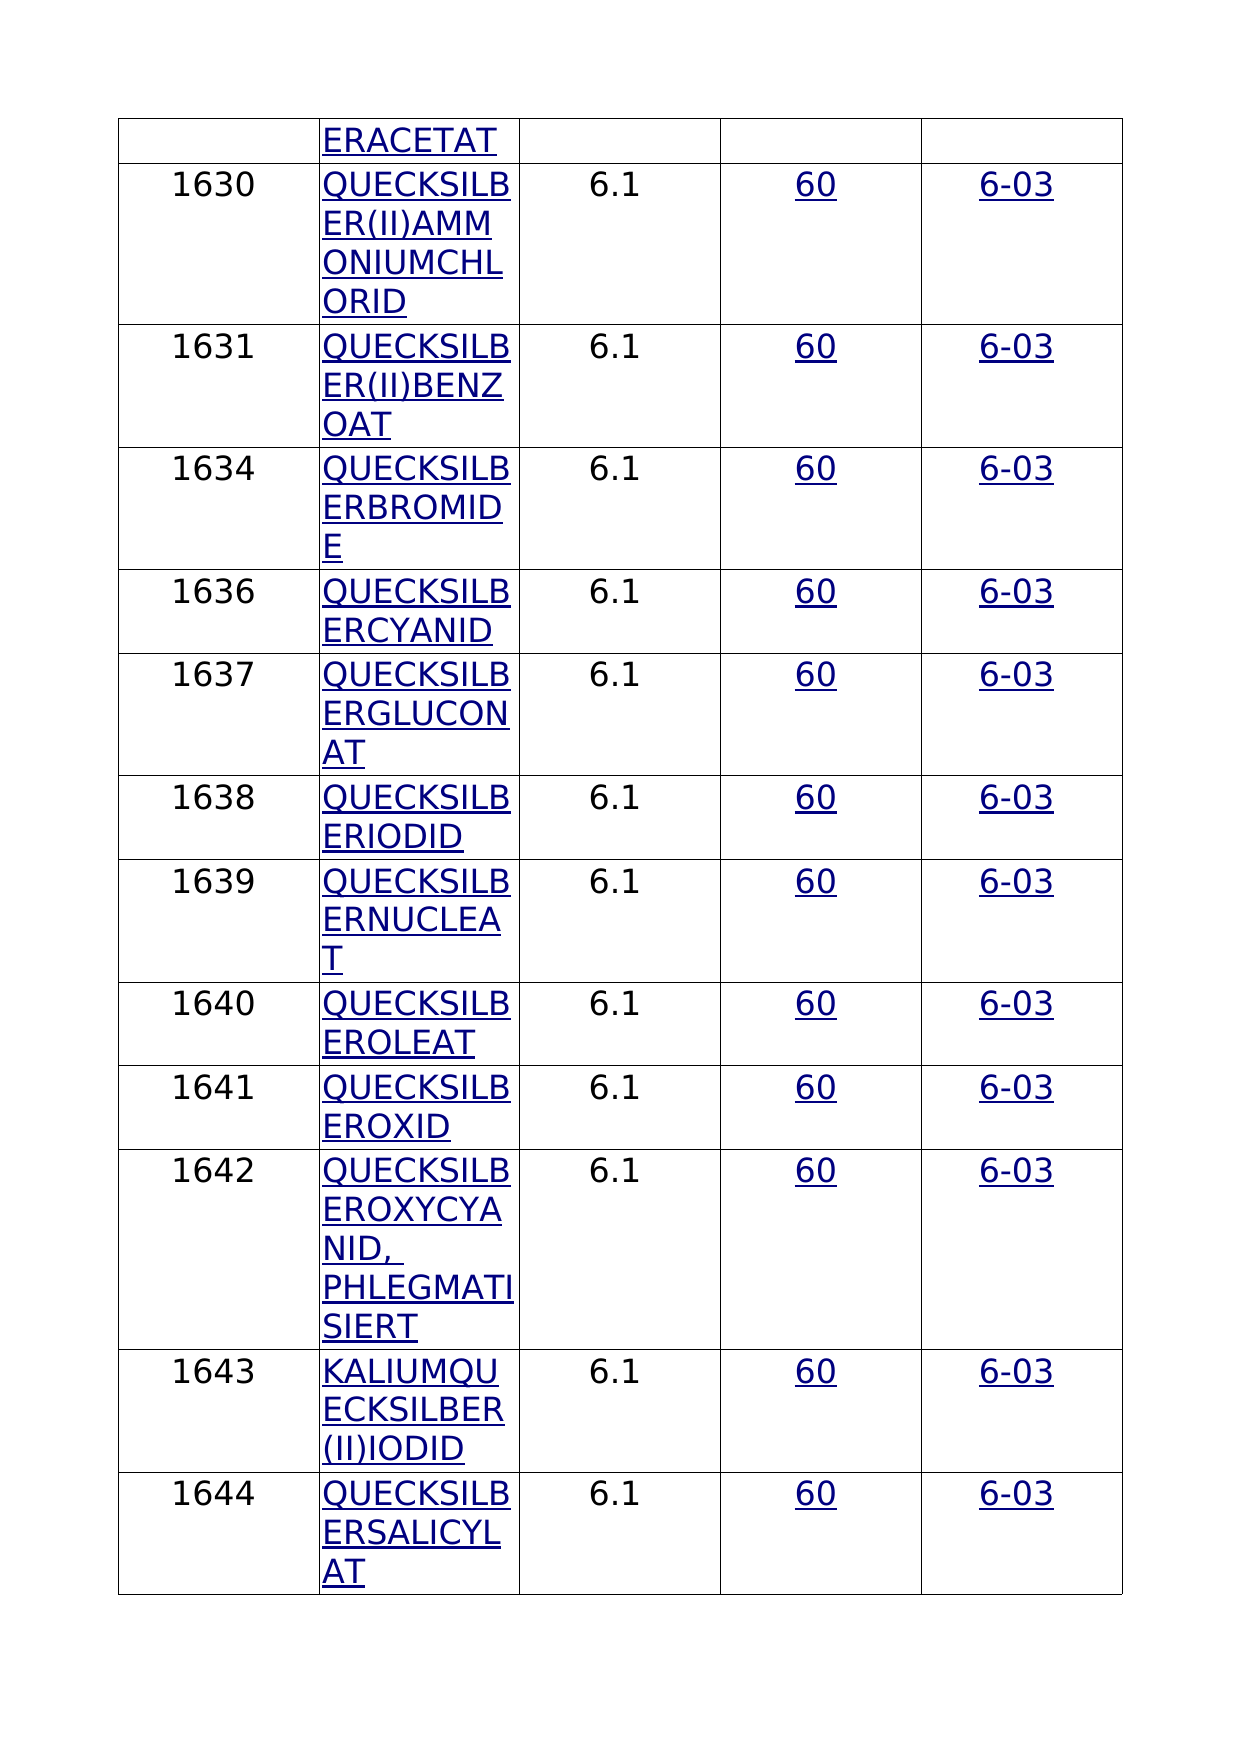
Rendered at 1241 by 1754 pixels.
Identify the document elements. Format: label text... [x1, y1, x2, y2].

table_cell 1630 [119, 164, 319, 324]
table_cell 6-03 [922, 776, 1122, 859]
table_cell 1638 [119, 776, 319, 859]
table_cell 6-03 [922, 1066, 1122, 1149]
table_cell 1642 [119, 1150, 319, 1349]
table_cell 6.1 [520, 1066, 720, 1149]
table_cell [721, 119, 921, 163]
table_cell 1637 [119, 654, 319, 775]
table_cell QUECKSILBERCYANID [320, 570, 519, 653]
table_cell 6-03 [922, 1473, 1122, 1594]
table_cell 6.1 [520, 983, 720, 1065]
table_cell 60 [721, 1150, 921, 1349]
table_cell QUECKSILBERIODID [320, 776, 519, 859]
table_cell 6-03 [922, 164, 1122, 324]
table_cell 60 [721, 164, 921, 324]
table_cell QUECKSILBER(II)BENZOAT [320, 325, 519, 447]
table_cell 6.1 [520, 570, 720, 653]
table_cell [119, 119, 319, 163]
table_cell QUECKSILBERNUCLEAT [320, 860, 519, 982]
table_cell 1640 [119, 983, 319, 1065]
table_cell ERACETAT [320, 119, 519, 163]
table_cell 60 [721, 654, 921, 775]
table_cell 60 [721, 860, 921, 982]
table_cell 6.1 [520, 164, 720, 324]
table_cell 6.1 [520, 325, 720, 447]
table_cell 1639 [119, 860, 319, 982]
table_cell QUECKSILBEROXYCYANID, PHLEGMATISIERT [320, 1150, 519, 1349]
table_cell 1643 [119, 1350, 319, 1472]
table_cell [520, 119, 720, 163]
table_cell 60 [721, 570, 921, 653]
table_cell 6.1 [520, 776, 720, 859]
table_cell 6-03 [922, 570, 1122, 653]
table_cell 6.1 [520, 1473, 720, 1594]
table_cell 6.1 [520, 448, 720, 569]
table_cell 1636 [119, 570, 319, 653]
table_cell 60 [721, 325, 921, 447]
table_cell 60 [721, 1473, 921, 1594]
table_cell 1641 [119, 1066, 319, 1149]
table_cell 60 [721, 776, 921, 859]
table_cell 60 [721, 983, 921, 1065]
table_cell 6.1 [520, 860, 720, 982]
table_cell 60 [721, 1350, 921, 1472]
table_cell 1634 [119, 448, 319, 569]
table_cell 6-03 [922, 1350, 1122, 1472]
table_cell 60 [721, 1066, 921, 1149]
table_cell 6.1 [520, 1350, 720, 1472]
table_cell 6-03 [922, 654, 1122, 775]
table_cell 6-03 [922, 325, 1122, 447]
table_cell 6.1 [520, 654, 720, 775]
table_cell QUECKSILBERSALICYLAT [320, 1473, 519, 1594]
table_cell 60 [721, 448, 921, 569]
table_cell 1644 [119, 1473, 319, 1594]
table_cell QUECKSILBEROLEAT [320, 983, 519, 1065]
table_cell 6-03 [922, 860, 1122, 982]
table_cell 6-03 [922, 1150, 1122, 1349]
table_cell QUECKSILBERGLUCONAT [320, 654, 519, 775]
table_cell 1631 [119, 325, 319, 447]
table_cell 6-03 [922, 983, 1122, 1065]
table_cell KALIUMQUECKSILBER(II)IODID [320, 1350, 519, 1472]
table_cell QUECKSILBERBROMIDE [320, 448, 519, 569]
table_cell 6.1 [520, 1150, 720, 1349]
table_cell QUECKSILBER(II)AMMONIUMCHLORID [320, 164, 519, 324]
table_cell QUECKSILBEROXID [320, 1066, 519, 1149]
table_cell 6-03 [922, 448, 1122, 569]
table_cell [922, 119, 1122, 163]
